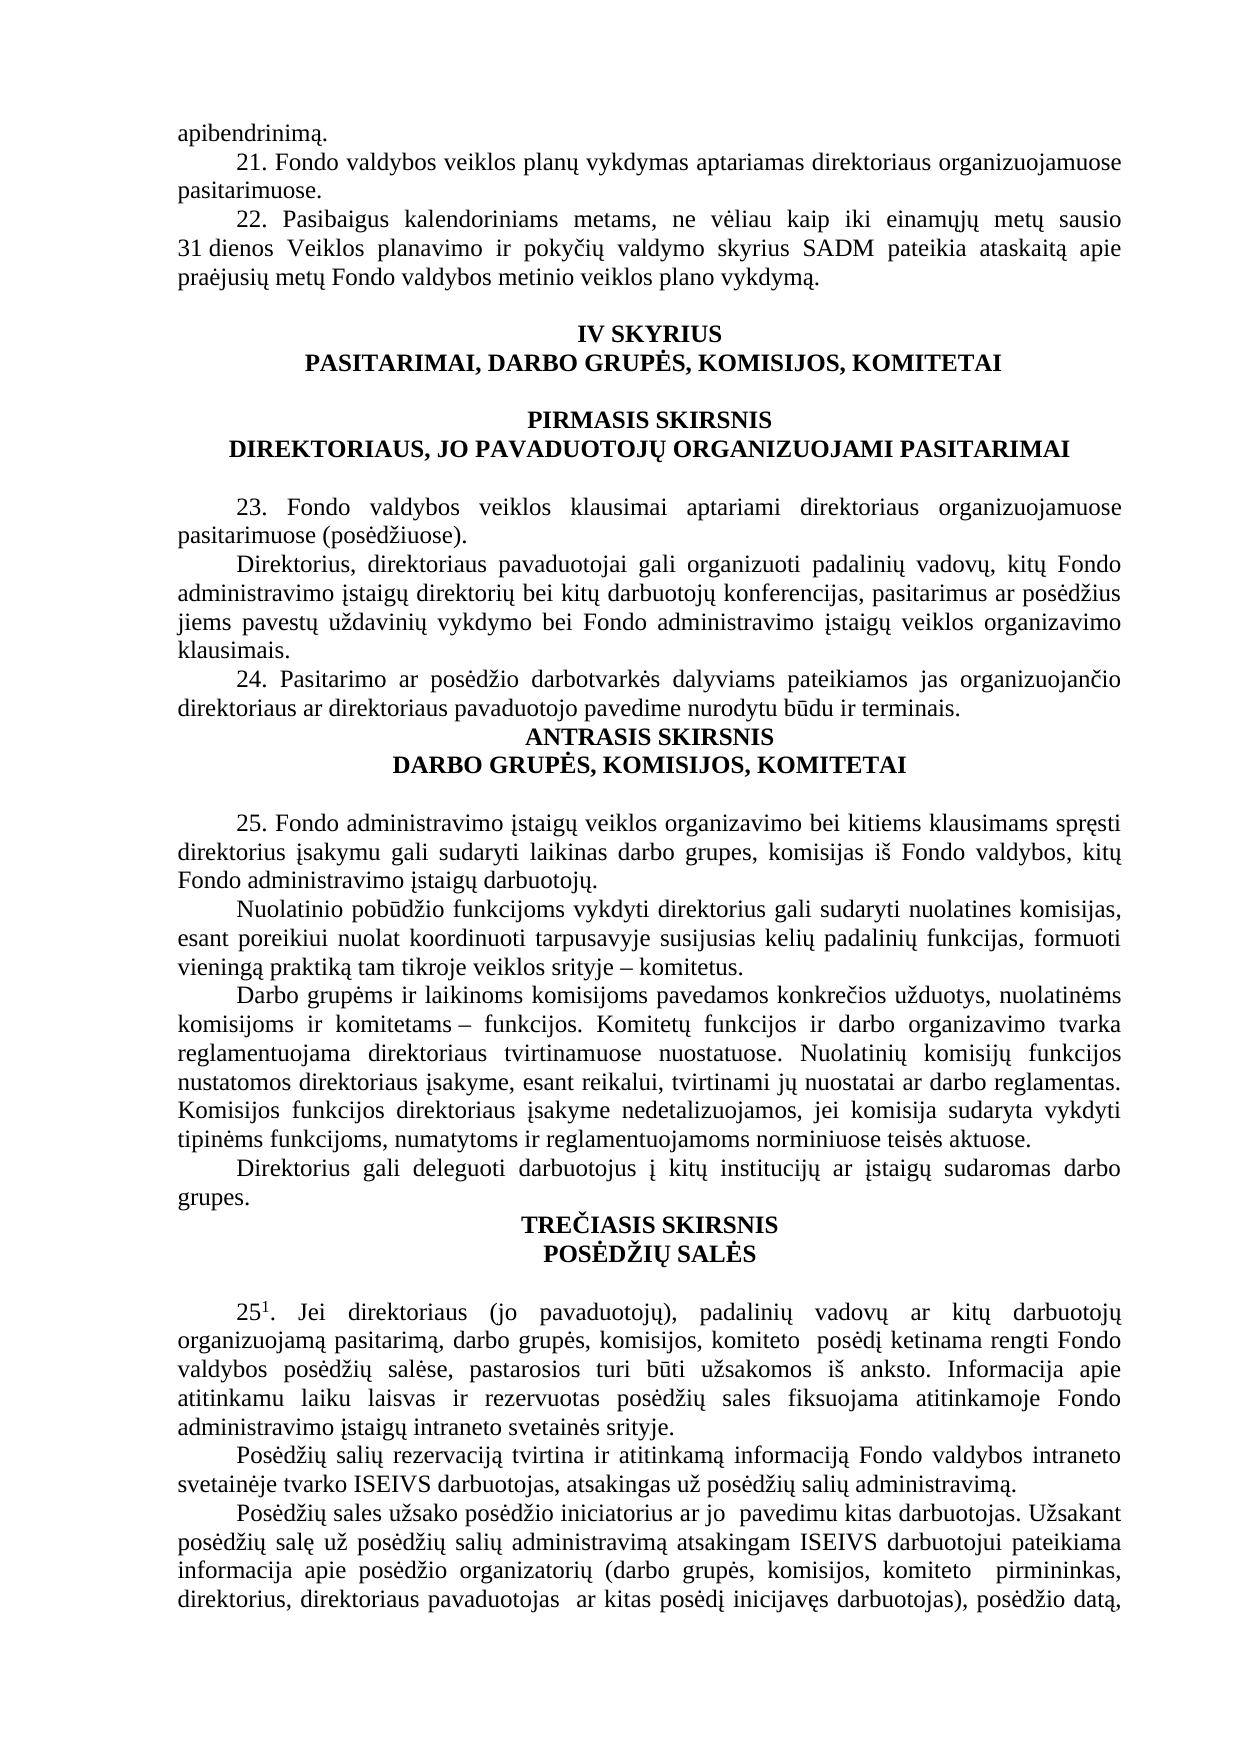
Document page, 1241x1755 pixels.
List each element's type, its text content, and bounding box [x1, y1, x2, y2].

text Pasitarimai, darbo grupės, komisijos, komitetai [177, 348, 1122, 377]
text Direktorius, direktoriaus pavaduotojai gali organizuoti padalinių vadovų, kitų Fondo administravimo įstaigų direktorių bei kitų darbuotojų konferencijas, pasitarimus ar posėdžius jiems pavestų uždavinių vykdymo bei Fondo administravimo įstaigų veiklos organizavimo klausimais. [177, 549, 1122, 664]
text posėdžių salės [177, 1239, 1122, 1268]
text trečiasis skirsnis [177, 1211, 1122, 1239]
text direktoriaus, jo pavaduotojų organizuojami pasitarimai [177, 434, 1122, 463]
text IV skyrius [177, 319, 1122, 348]
text Posėdžių sales užsako posėdžio iniciatorius ar jo pavedimu kitas darbuotojas. Užsakant posėdžių salę už posėdžių salių administravimą atsakingam ISEIVS darbuotojui pateikiama informacija apie posėdžio organizatorių (darbo grupės, komisijos, komiteto pirmininkas, direktorius, direktoriaus pavaduotojas ar kitas posėdį inicijavęs darbuotojas), posėdžio datą, [177, 1498, 1122, 1613]
text Darbo grupėms ir laikinoms komisijoms pavedamos konkrečios užduotys, nuolatinėms komisijoms ir komitetams – funkcijos. Komitetų funkcijos ir darbo organizavimo tvarka reglamentuojama direktoriaus tvirtinamuose nuostatuose. Nuolatinių komisijų funkcijos nustatomos direktoriaus įsakyme, esant reikalui, tvirtinami jų nuostatai ar darbo reglamentas. Komisijos funkcijos direktoriaus įsakyme nedetalizuojamos, jei komisija sudaryta vykdyti tipinėms funkcijoms, numatytoms ir reglamentuojamoms norminiuose teisės aktuose. [177, 981, 1122, 1153]
text Posėdžių salių rezervaciją tvirtina ir atitinkamą informaciją Fondo valdybos intraneto svetainėje tvarko ISEIVS darbuotojas, atsakingas už posėdžių salių administravimą. [177, 1441, 1122, 1498]
text antrasis skirsnis [177, 722, 1122, 751]
text 22. Pasibaigus kalendoriniams metams, ne vėliau kaip iki einamųjų metų sausio 31 dienos Veiklos planavimo ir pokyčių valdymo skyrius SADM pateikia ataskaitą apie praėjusių metų Fondo valdybos metinio veiklos plano vykdymą. [177, 204, 1122, 291]
text 25. Fondo administravimo įstaigų veiklos organizavimo bei kitiems klausimams spręsti direktorius įsakymu gali sudaryti laikinas darbo grupes, komisijas iš Fondo valdybos, kitų Fondo administravimo įstaigų darbuotojų. [177, 808, 1122, 894]
text pirmasis skirsnis [177, 406, 1122, 434]
text Nuolatinio pobūdžio funkcijoms vykdyti direktorius gali sudaryti nuolatines komisijas, esant poreikiui nuolat koordinuoti tarpusavyje susijusias kelių padalinių funkcijas, formuoti vieningą praktiką tam tikroje veiklos srityje – komitetus. [177, 894, 1122, 981]
text apibendrinimą. [177, 118, 1122, 147]
text 251. Jei direktoriaus (jo pavaduotojų), padalinių vadovų ar kitų darbuotojų organizuojamą pasitarimą, darbo grupės, komisijos, komiteto posėdį ketinama rengti Fondo valdybos posėdžių salėse, pastarosios turi būti užsakomos iš anksto. Informacija apie atitinkamu laiku laisvas ir rezervuotas posėdžių sales fiksuojama atitinkamoje Fondo administravimo įstaigų intraneto svetainės srityje. [177, 1297, 1122, 1441]
text 24. Pasitarimo ar posėdžio darbotvarkės dalyviams pateikiamos jas organizuojančio direktoriaus ar direktoriaus pavaduotojo pavedime nurodytu būdu ir terminais. [177, 664, 1122, 722]
text 23. Fondo valdybos veiklos klausimai aptariami direktoriaus organizuojamuose pasitarimuose (posėdžiuose). [177, 492, 1122, 549]
text darbo grupės, komisijos, komitetai [177, 751, 1122, 779]
text 21. Fondo valdybos veiklos planų vykdymas aptariamas direktoriaus organizuojamuose pasitarimuose. [177, 147, 1122, 204]
text Direktorius gali deleguoti darbuotojus į kitų institucijų ar įstaigų sudaromas darbo grupes. [177, 1153, 1122, 1211]
